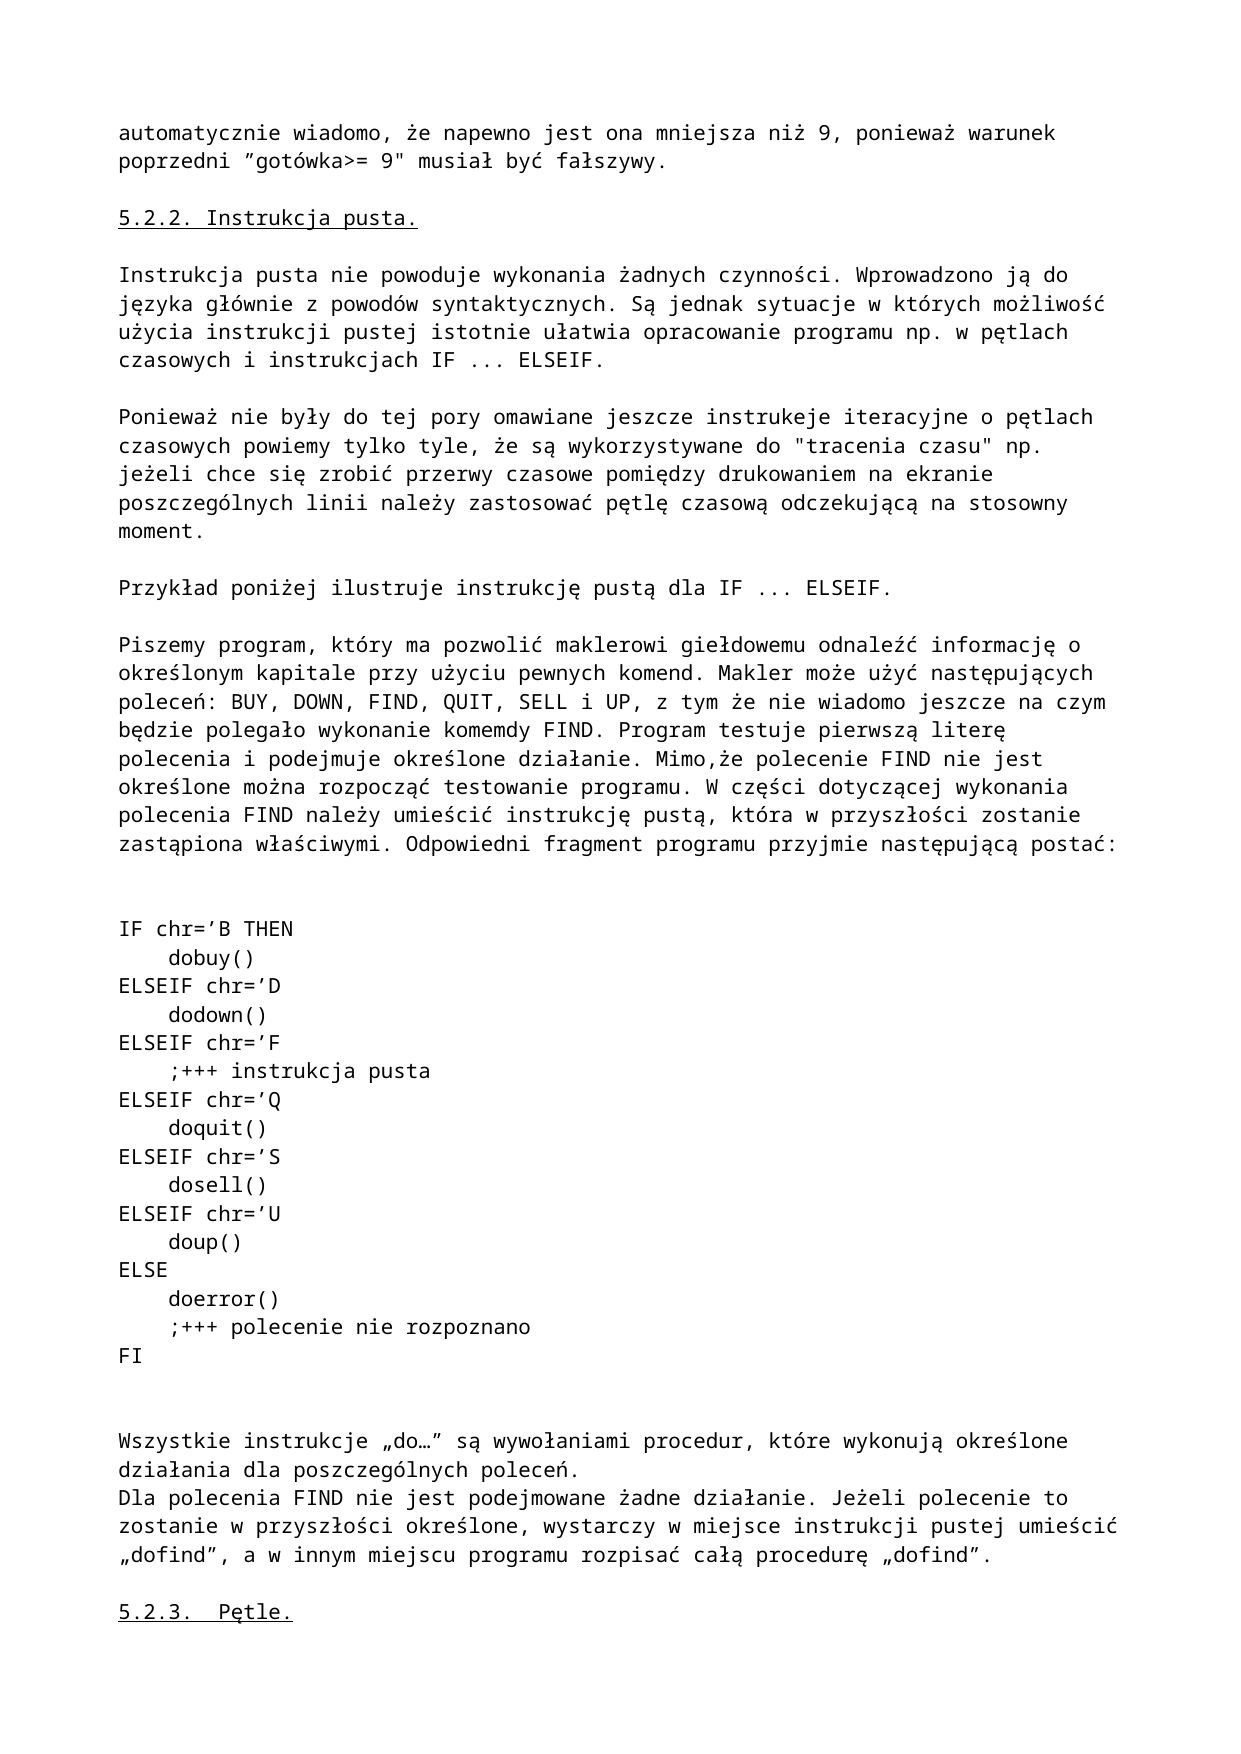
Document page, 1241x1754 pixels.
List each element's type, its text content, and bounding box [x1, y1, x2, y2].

text ELSEIF chr=’U [118, 1199, 1122, 1227]
text Piszemy program, który ma pozwolić maklerowi giełdowemu odnaleźć informację o określonym kapitale przy użyciu pewnych komend. Makler może użyć następujących poleceń: BUY, DOWN, FIND, QUIT, SELL i UP, z tym że nie wiadomo jeszcze na czym będzie polegało wykonanie komemdy FIND. Program testuje pierwszą literę polecenia i podejmuje określone działanie. Mimo,że polecenie FIND nie jest określone można rozpocząć testowanie programu. W części dotyczącej wykonania polecenia FIND należy umieścić instrukcję pustą, która w przyszłości zostanie zastąpiona właściwymi. Odpowiedni fragment programu przyjmie następującą postać: [118, 630, 1122, 857]
text 5.2.3. Pętle. [118, 1597, 1122, 1625]
text ;+++ polecenie nie rozpoznano [118, 1312, 1122, 1341]
text IF chr=’B THEN [118, 914, 1122, 943]
text 5.2.2. Instrukcja pusta. [118, 203, 1122, 232]
text ;+++ instrukcja pusta [118, 1057, 1122, 1085]
text ELSEIF chr=’S [118, 1142, 1122, 1170]
text Dla polecenia FIND nie jest podejmowane żadne działanie. Jeżeli polecenie to zostanie w przyszłości określone, wystarczy w miejsce instrukcji pustej umieścić „dofind”, a w innym miejscu programu rozpisać całą procedurę „dofind”. [118, 1483, 1122, 1568]
text dobuy() [118, 943, 1122, 971]
text Przykład poniżej ilustruje instrukcję pustą dla IF ... ELSEIF. [118, 573, 1122, 602]
text Wszystkie instrukcje „do…” są wywołaniami procedur, które wykonują określone działania dla poszczególnych poleceń. [118, 1426, 1122, 1483]
text doup() [118, 1227, 1122, 1256]
text Instrukcja pusta nie powoduje wykonania żadnych czynności. Wprowadzono ją do języka głównie z powodów syntaktycznych. Są jednak sytuacje w których możliwość użycia instrukcji pustej istotnie ułatwia opracowanie programu np. w pętlach czasowych i instrukcjach IF ... ELSEIF. [118, 260, 1122, 374]
text ELSE [118, 1256, 1122, 1284]
text FI [118, 1341, 1122, 1369]
text dosell() [118, 1170, 1122, 1199]
text doquit() [118, 1113, 1122, 1142]
text automatycznie wiadomo, że napewno jest ona mniejsza niż 9, ponieważ warunek poprzedni ”gotówka>= 9" musiał być fałszywy. [118, 118, 1122, 175]
text ELSEIF chr=’Q [118, 1085, 1122, 1113]
text Ponieważ nie były do tej pory omawiane jeszcze instrukeje iteracyjne o pętlach czasowych powiemy tylko tyle, że są wykorzystywane do "tracenia czasu" np. jeżeli chce się zrobić przerwy czasowe pomiędzy drukowaniem na ekranie poszczególnych linii należy zastosować pętlę czasową odczekującą na stosowny moment. [118, 402, 1122, 545]
text doerror() [118, 1284, 1122, 1312]
text ELSEIF chr=’F [118, 1028, 1122, 1057]
text dodown() [118, 1000, 1122, 1028]
text ELSEIF chr=’D [118, 971, 1122, 1000]
